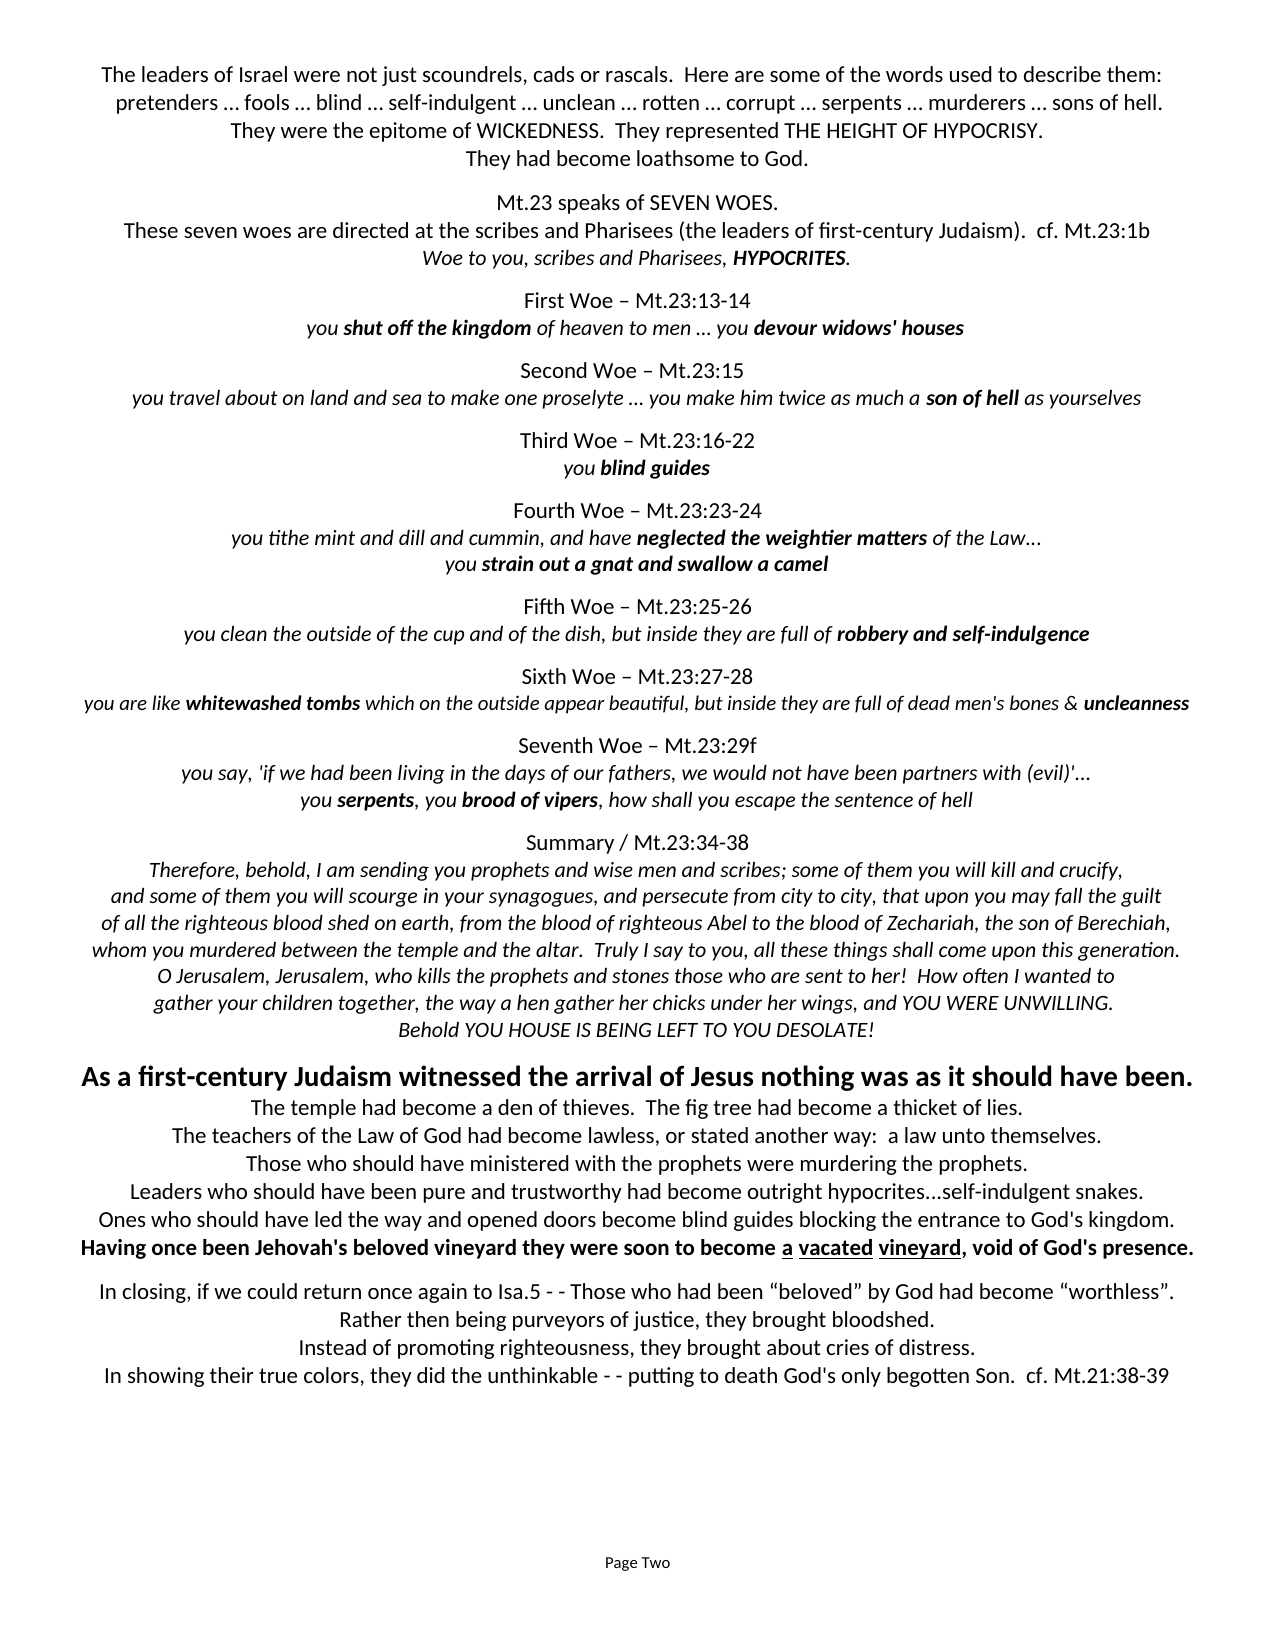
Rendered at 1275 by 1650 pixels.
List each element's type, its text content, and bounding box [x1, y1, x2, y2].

text you travel about on land and sea to make one proselyte … you make him twice as much a son of hell as yourselves [75, 384, 1200, 410]
text O Jerusalem, Jerusalem, who kills the prophets and stones those who are sent to her! How often I wanted to [75, 962, 1200, 989]
text you clean the outside of the cup and of the dish, but inside they are full of robbery and self-indulgence [75, 620, 1200, 647]
text whom you murdered between the temple and the altar. Truly I say to you, all these things shall come upon this generation. [75, 936, 1200, 962]
text Summary / Mt.23:34-38 [75, 828, 1200, 856]
text you tithe mint and dill and cummin, and have neglected the weightier matters of the Law... [75, 524, 1200, 550]
text These seven woes are directed at the scribes and Pharisees (the leaders of first-century Judaism). cf. Mt.23:1b [75, 216, 1200, 244]
text Fifth Woe – Mt.23:25-26 [75, 592, 1200, 620]
text you say, 'if we had been living in the days of our fathers, we would not have been partners with (evil)'... [75, 759, 1200, 786]
text you blind guides [75, 454, 1200, 480]
text Second Woe – Mt.23:15 [75, 356, 1200, 384]
text Sixth Woe – Mt.23:27-28 [75, 662, 1200, 690]
text Behold YOU HOUSE IS BEING LEFT TO YOU DESOLATE! [75, 1016, 1200, 1042]
text you serpents, you brood of vipers, how shall you escape the sentence of hell [75, 786, 1200, 812]
text pretenders … fools … blind … self-indulgent … unclean … rotten … corrupt … serpents … murderers … sons of hell. [75, 88, 1200, 116]
text you strain out a gnat and swallow a camel [75, 550, 1200, 577]
text They were the epitome of WICKEDNESS. They represented THE HEIGHT OF HYPOCRISY. [75, 116, 1200, 144]
text Therefore, behold, I am sending you prophets and wise men and scribes; some of them you will kill and crucify, [75, 856, 1200, 882]
text The temple had become a den of thieves. The fig tree had become a thicket of lies. [75, 1093, 1200, 1121]
text Having once been Jehovah's beloved vineyard they were soon to become a vacated vineyard, void of God's presence. [75, 1233, 1200, 1262]
text of all the righteous blood shed on earth, from the blood of righteous Abel to the blood of Zechariah, the son of Berechiah, [75, 909, 1200, 936]
text First Woe – Mt.23:13-14 [75, 286, 1200, 314]
text and some of them you will scourge in your synagogues, and persecute from city to city, that upon you may fall the guilt [75, 882, 1200, 909]
text gather your children together, the way a hen gather her chicks under her wings, and YOU WERE UNWILLING. [75, 989, 1200, 1016]
text Woe to you, scribes and Pharisees, HYPOCRITES. [75, 244, 1200, 270]
text Page Two [75, 1552, 1200, 1572]
text Rather then being purveyors of justice, they brought bloodshed. [75, 1305, 1200, 1333]
text They had become loathsome to God. [75, 144, 1200, 172]
text Mt.23 speaks of SEVEN WOES. [75, 188, 1200, 216]
text In closing, if we could return once again to Isa.5 - - Those who had been “beloved” by God had become “worthless”. [75, 1277, 1200, 1305]
text As a first-century Judaism witnessed the arrival of Jesus nothing was as it should have been. [75, 1058, 1200, 1093]
text In showing their true colors, they did the unthinkable - - putting to death God's only begotten Son. cf. Mt.21:38-39 [75, 1361, 1200, 1389]
text Those who should have ministered with the prophets were murdering the prophets. [75, 1149, 1200, 1177]
text Ones who should have led the way and opened doors become blind guides blocking the entrance to God's kingdom. [75, 1206, 1200, 1233]
text Third Woe – Mt.23:16-22 [75, 426, 1200, 454]
text Fourth Woe – Mt.23:23-24 [75, 496, 1200, 524]
text The teachers of the Law of God had become lawless, or stated another way: a law unto themselves. [75, 1121, 1200, 1149]
text Instead of promoting righteousness, they brought about cries of distress. [75, 1333, 1200, 1361]
text Leaders who should have been pure and trustworthy had become outright hypocrites...self-indulgent snakes. [75, 1177, 1200, 1206]
text you are like whitewashed tombs which on the outside appear beautiful, but inside they are full of dead men's bones & uncleanness [75, 690, 1200, 716]
text The leaders of Israel were not just scoundrels, cads or rascals. Here are some of the words used to describe them: [75, 60, 1200, 88]
text Seventh Woe – Mt.23:29f [75, 731, 1200, 759]
text you shut off the kingdom of heaven to men … you devour widows' houses [75, 314, 1200, 340]
